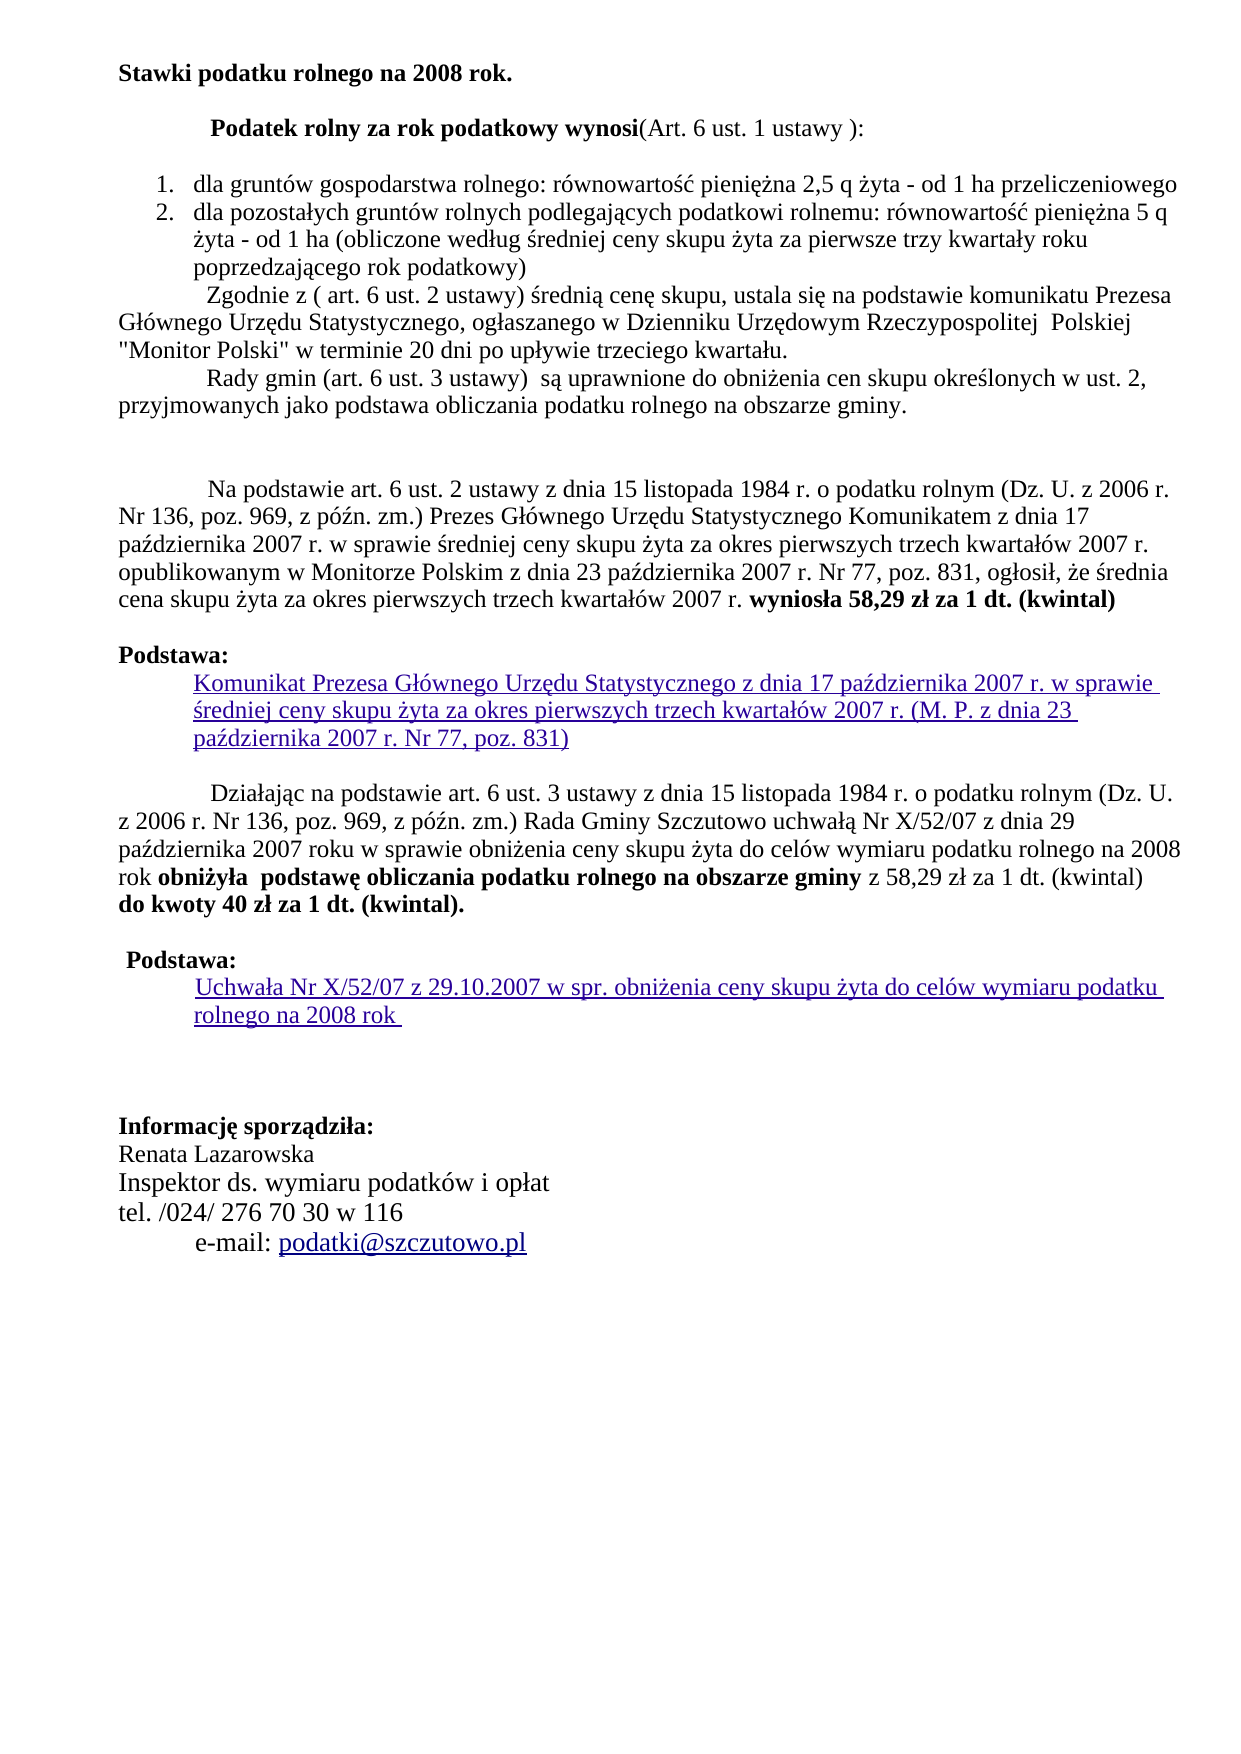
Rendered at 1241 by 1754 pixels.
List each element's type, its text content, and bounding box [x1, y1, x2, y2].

text tel. /024/ 276 70 30 w 116 [118, 1197, 1181, 1227]
text Uchwała Nr X/52/07 z 29.10.2007 w spr. obniżenia ceny skupu żyta do celów wymiaru podatku rolnego na 2008 rok [193, 973, 1181, 1029]
text Podatek rolny za rok podatkowy wynosi(Art. 6 ust. 1 ustawy ): [118, 114, 1181, 142]
list Komunikat Prezesa Głównego Urzędu Statystycznego z dnia 17 października 2007 r. w sprawie średniej ceny skupu żyta za okres pierwszych trzech kwartałów 2007 r. (M. P. z dnia 23 października 2007 r. Nr 77, poz. 831) [156, 669, 1181, 752]
text Podstawa: [118, 946, 1181, 973]
text Działając na podstawie art. 6 ust. 3 ustawy z dnia 15 listopada 1984 r. o podatku rolnym (Dz. U. z 2006 r. Nr 136, poz. 969, z późn. zm.) Rada Gminy Szczutowo uchwałą Nr X/52/07 z dnia 29 października 2007 roku w sprawie obniżenia ceny skupu żyta do celów wymiaru podatku rolnego na 2008 rok obniżyła podstawę obliczania podatku rolnego na obszarze gminy z 58,29 zł za 1 dt. (kwintal) do kwoty 40 zł za 1 dt. (kwintal). [118, 779, 1181, 918]
text Stawki podatku rolnego na 2008 rok. [118, 59, 1181, 87]
text Podstawa: [118, 641, 1181, 669]
text Zgodnie z ( art. 6 ust. 2 ustawy) średnią cenę skupu, ustala się na podstawie komunikatu Prezesa Głównego Urzędu Statystycznego, ogłaszanego w Dzienniku Urzędowym Rzeczypospolitej Polskiej "Monitor Polski" w terminie 20 dni po upływie trzeciego kwartału. [118, 281, 1181, 364]
text Informację sporządziła: [118, 1112, 1181, 1140]
text Renata Lazarowska [118, 1140, 1181, 1167]
text Inspektor ds. wymiaru podatków i opłat [118, 1167, 1181, 1197]
text Na podstawie art. 6 ust. 2 ustawy z dnia 15 listopada 1984 r. o podatku rolnym (Dz. U. z 2006 r. Nr 136, poz. 969, z późn. zm.) Prezes Głównego Urzędu Statystycznego Komunikatem z dnia 17 października 2007 r. w sprawie średniej ceny skupu żyta za okres pierwszych trzech kwartałów 2007 r. opublikowanym w Monitorze Polskim z dnia 23 października 2007 r. Nr 77, poz. 831, ogłosił, że średnia cena skupu żyta za okres pierwszych trzech kwartałów 2007 r. wyniosła 58,29 zł za 1 dt. (kwintal) [118, 475, 1181, 613]
text Rady gmin (art. 6 ust. 3 ustawy) są uprawnione do obniżenia cen skupu określonych w ust. 2, przyjmowanych jako podstawa obliczania podatku rolnego na obszarze gminy. [118, 364, 1181, 419]
list dla gruntów gospodarstwa rolnego: równowartość pieniężna 2,5 q żyta - od 1 ha przeliczeniowego [156, 170, 1181, 198]
list dla pozostałych gruntów rolnych podlegających podatkowi rolnemu: równowartość pieniężna 5 q żyta - od 1 ha (obliczone według średniej ceny skupu żyta za pierwsze trzy kwartały roku poprzedzającego rok podatkowy) [156, 198, 1181, 281]
text e-mail: podatki@szczutowo.pl [193, 1227, 1181, 1257]
